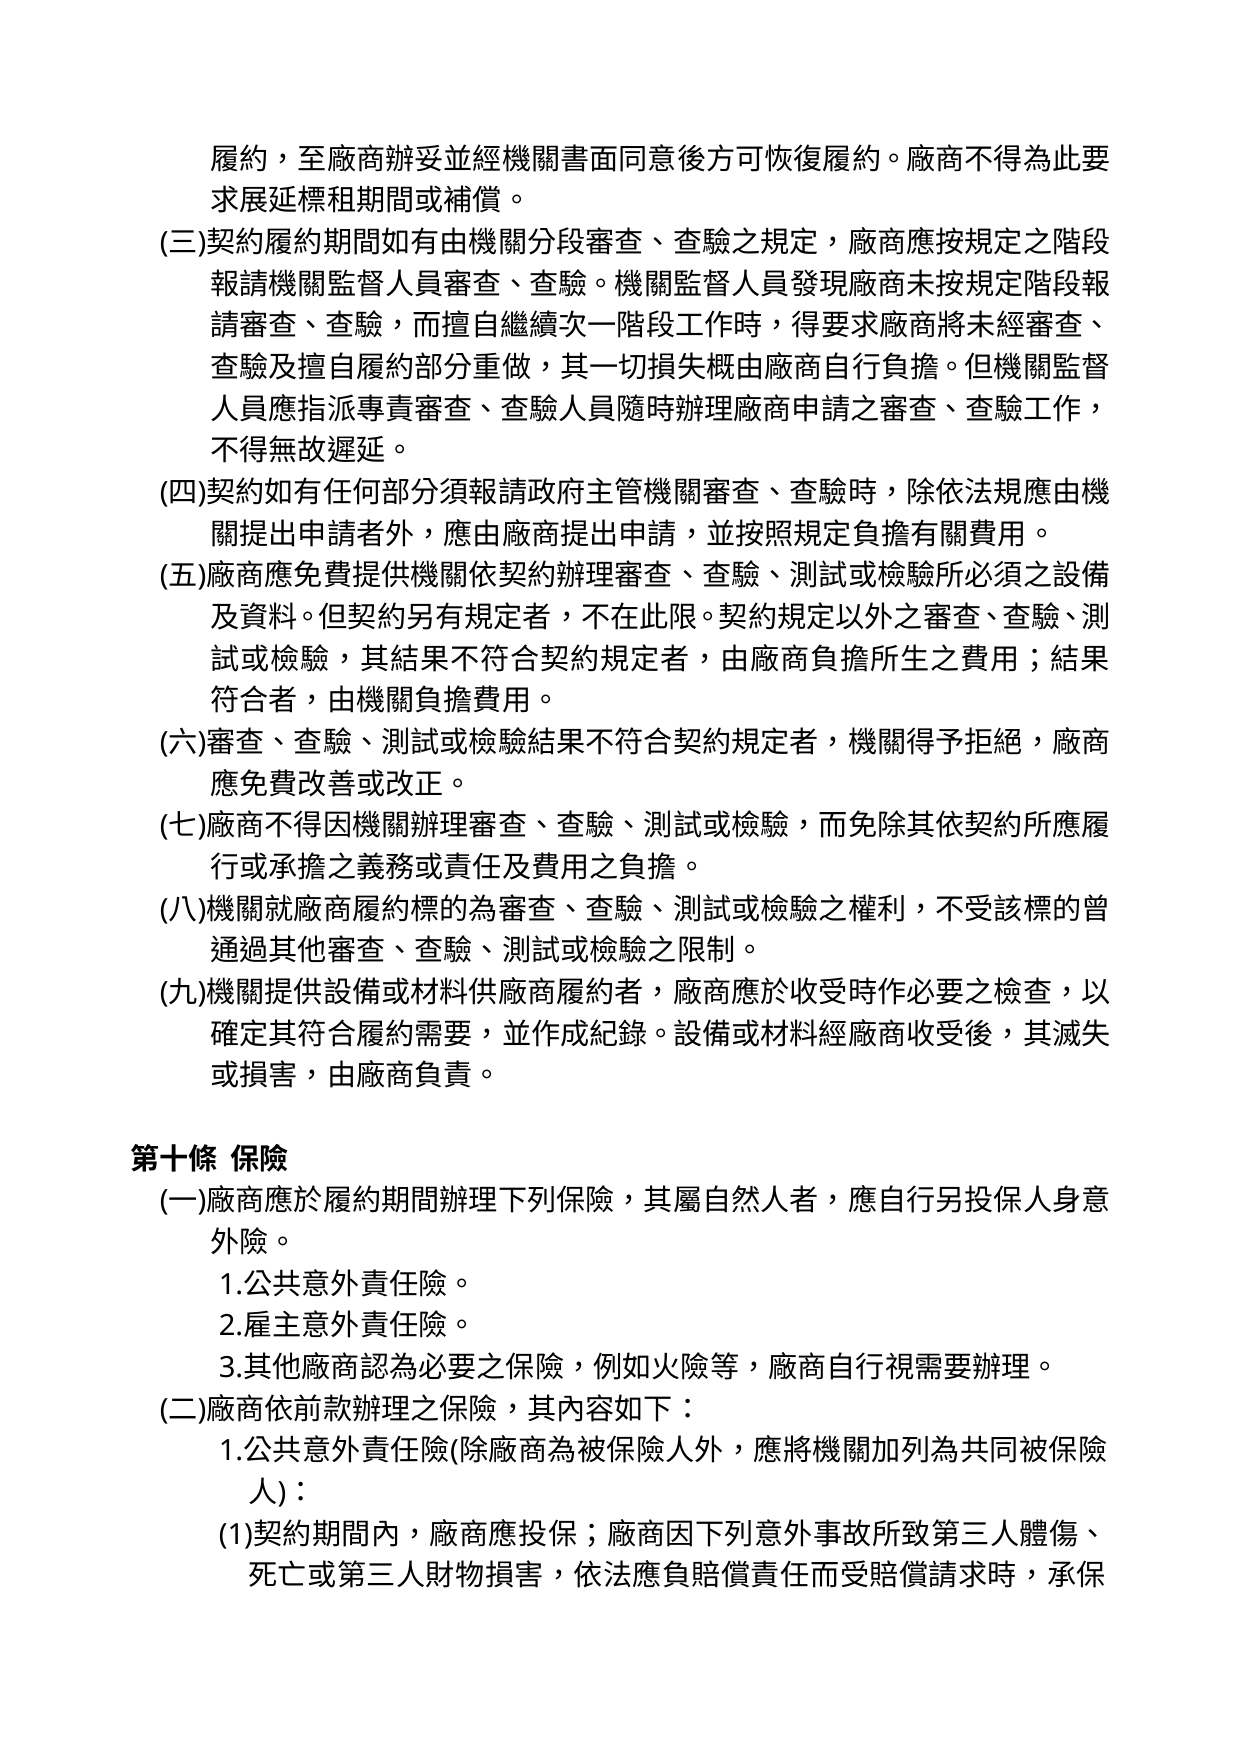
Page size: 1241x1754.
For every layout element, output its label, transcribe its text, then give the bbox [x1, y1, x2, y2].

text 第十條 保險 [130, 1136, 1110, 1177]
text (七)廠商不得因機關辦理審查、查驗、測試或檢驗，而免除其依契約所應履行或承擔之義務或責任及費用之負擔。 [159, 802, 1110, 886]
text (三)契約履約期間如有由機關分段審查、查驗之規定，廠商應按規定之階段報請機關監督人員審查、查驗。機關監督人員發現廠商未按規定階段報請審查、查驗，而擅自繼續次一階段工作時，得要求廠商將未經審查、查驗及擅自履約部分重做，其一切損失概由廠商自行負擔。但機關監督人員應指派專責審查、查驗人員隨時辦理廠商申請之審查、查驗工作，不得無故遲延。 [159, 219, 1110, 469]
text (六)審查、查驗、測試或檢驗結果不符合契約規定者，機關得予拒絕，廠商應免費改善或改正。 [159, 719, 1110, 802]
text (二)廠商依前款辦理之保險，其內容如下： [159, 1386, 1110, 1427]
text (四)契約如有任何部分須報請政府主管機關審查、查驗時，除依法規應由機關提出申請者外，應由廠商提出申請，並按照規定負擔有關費用。 [159, 469, 1110, 552]
text 1.公共意外責任險。 [218, 1261, 1110, 1302]
text (五)廠商應免費提供機關依契約辦理審查、查驗、測試或檢驗所必須之設備及資料。但契約另有規定者，不在此限。契約規定以外之審查、查驗、測試或檢驗，其結果不符合契約規定者，由廠商負擔所生之費用；結果符合者，由機關負擔費用。 [159, 552, 1110, 719]
text (1)契約期間內，廠商應投保；廠商因下列意外事故所致第三人體傷、死亡或第三人財物損害，依法應負賠償責任而受賠償請求時，承保 [218, 1511, 1108, 1594]
text 1.公共意外責任險(除廠商為被保險人外，應將機關加列為共同被保險人)： [218, 1427, 1108, 1511]
text (九)機關提供設備或材料供廠商履約者，廠商應於收受時作必要之檢查，以確定其符合履約需要，並作成紀錄。設備或材料經廠商收受後，其滅失或損害，由廠商負責。 [159, 969, 1110, 1094]
text (一)廠商應於履約期間辦理下列保險，其屬自然人者，應自行另投保人身意外險。 [159, 1177, 1110, 1261]
text 2.雇主意外責任險。 [218, 1302, 1110, 1344]
text (八)機關就廠商履約標的為審查、查驗、測試或檢驗之權利，不受該標的曾通過其他審查、查驗、測試或檢驗之限制。 [159, 886, 1110, 969]
text 履約，至廠商辦妥並經機關書面同意後方可恢復履約。廠商不得為此要求展延標租期間或補償。 [159, 136, 1110, 219]
text 3.其他廠商認為必要之保險，例如火險等，廠商自行視需要辦理。 [218, 1344, 1110, 1386]
